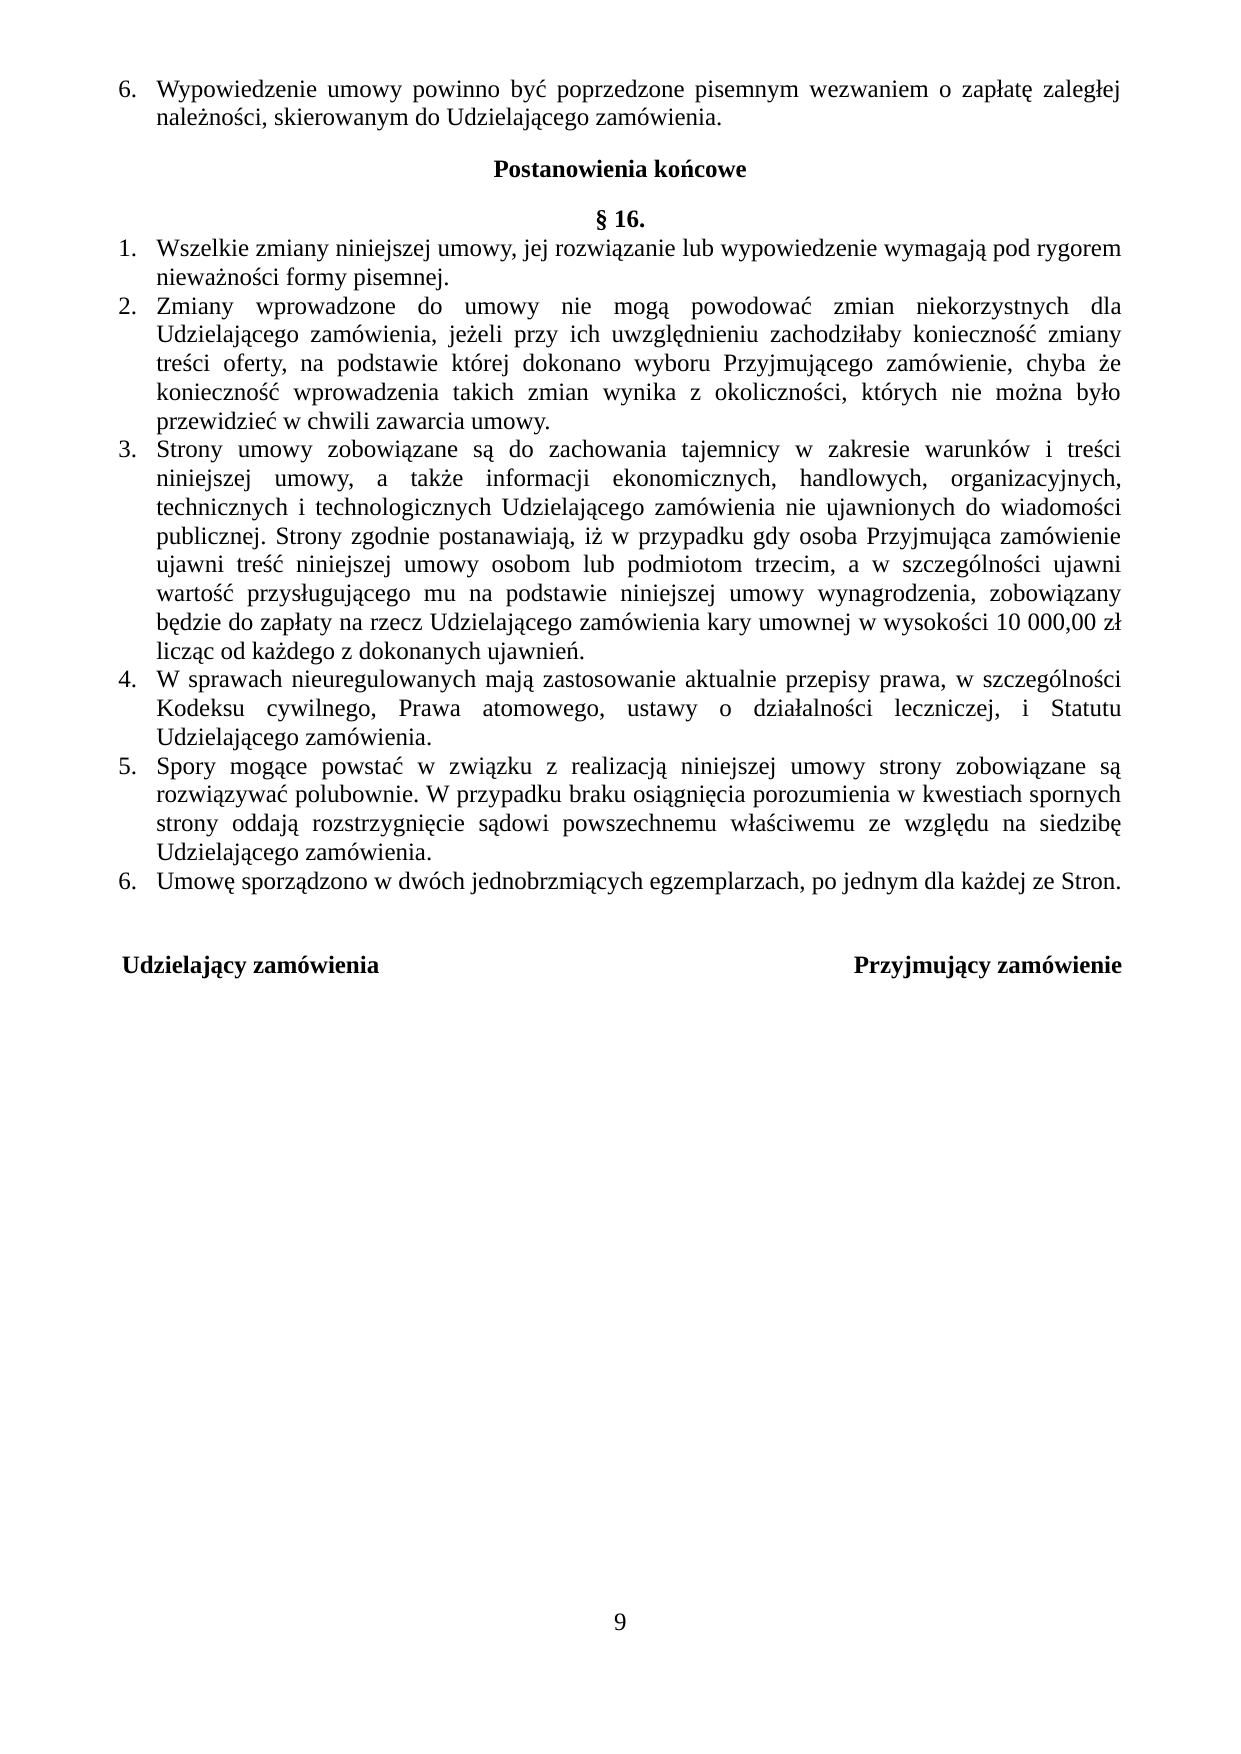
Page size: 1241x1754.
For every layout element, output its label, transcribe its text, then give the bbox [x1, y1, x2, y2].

list Wypowiedzenie umowy powinno być poprzedzone pisemnym wezwaniem o zapłatę zaległej należności, skierowanym do Udzielającego zamówienia. [118, 74, 1122, 131]
list Spory mogące powstać w związku z realizacją niniejszej umowy strony zobowiązane są rozwiązywać polubownie. W przypadku braku osiągnięcia porozumienia w kwestiach spornych strony oddają rozstrzygnięcie sądowi powszechnemu właściwemu ze względu na siedzibę Udzielającego zamówienia. [118, 751, 1122, 866]
text Postanowienia końcowe [118, 154, 1122, 183]
text Udzielający zamówienia Przyjmujący zamówienie [118, 951, 1122, 979]
list Strony umowy zobowiązane są do zachowania tajemnicy w zakresie warunków i treści niniejszej umowy, a także informacji ekonomicznych, handlowych, organizacyjnych, technicznych i technologicznych Udzielającego zamówienia nie ujawnionych do wiadomości publicznej. Strony zgodnie postanawiają, iż w przypadku gdy osoba Przyjmująca zamówienie ujawni treść niniejszej umowy osobom lub podmiotom trzecim, a w szczególności ujawni wartość przysługującego mu na podstawie niniejszej umowy wynagrodzenia, zobowiązany będzie do zapłaty na rzecz Udzielającego zamówienia kary umownej w wysokości 10 000,00 zł licząc od każdego z dokonanych ujawnień. [118, 434, 1122, 664]
list Umowę sporządzono w dwóch jednobrzmiących egzemplarzach, po jednym dla każdej ze Stron. [118, 866, 1122, 894]
text § 16. [118, 204, 1122, 233]
list W sprawach nieuregulowanych mają zastosowanie aktualnie przepisy prawa, w szczególności Kodeksu cywilnego, Prawa atomowego, ustawy o działalności leczniczej, i Statutu Udzielającego zamówienia. [118, 664, 1122, 751]
list Wszelkie zmiany niniejszej umowy, jej rozwiązanie lub wypowiedzenie wymagają pod rygorem nieważności formy pisemnej. [118, 233, 1122, 291]
list Zmiany wprowadzone do umowy nie mogą powodować zmian niekorzystnych dla Udzielającego zamówienia, jeżeli przy ich uwzględnieniu zachodziłaby konieczność zmiany treści oferty, na podstawie której dokonano wyboru Przyjmującego zamówienie, chyba że konieczność wprowadzenia takich zmian wynika z okoliczności, których nie można było przewidzieć w chwili zawarcia umowy. [118, 291, 1122, 434]
